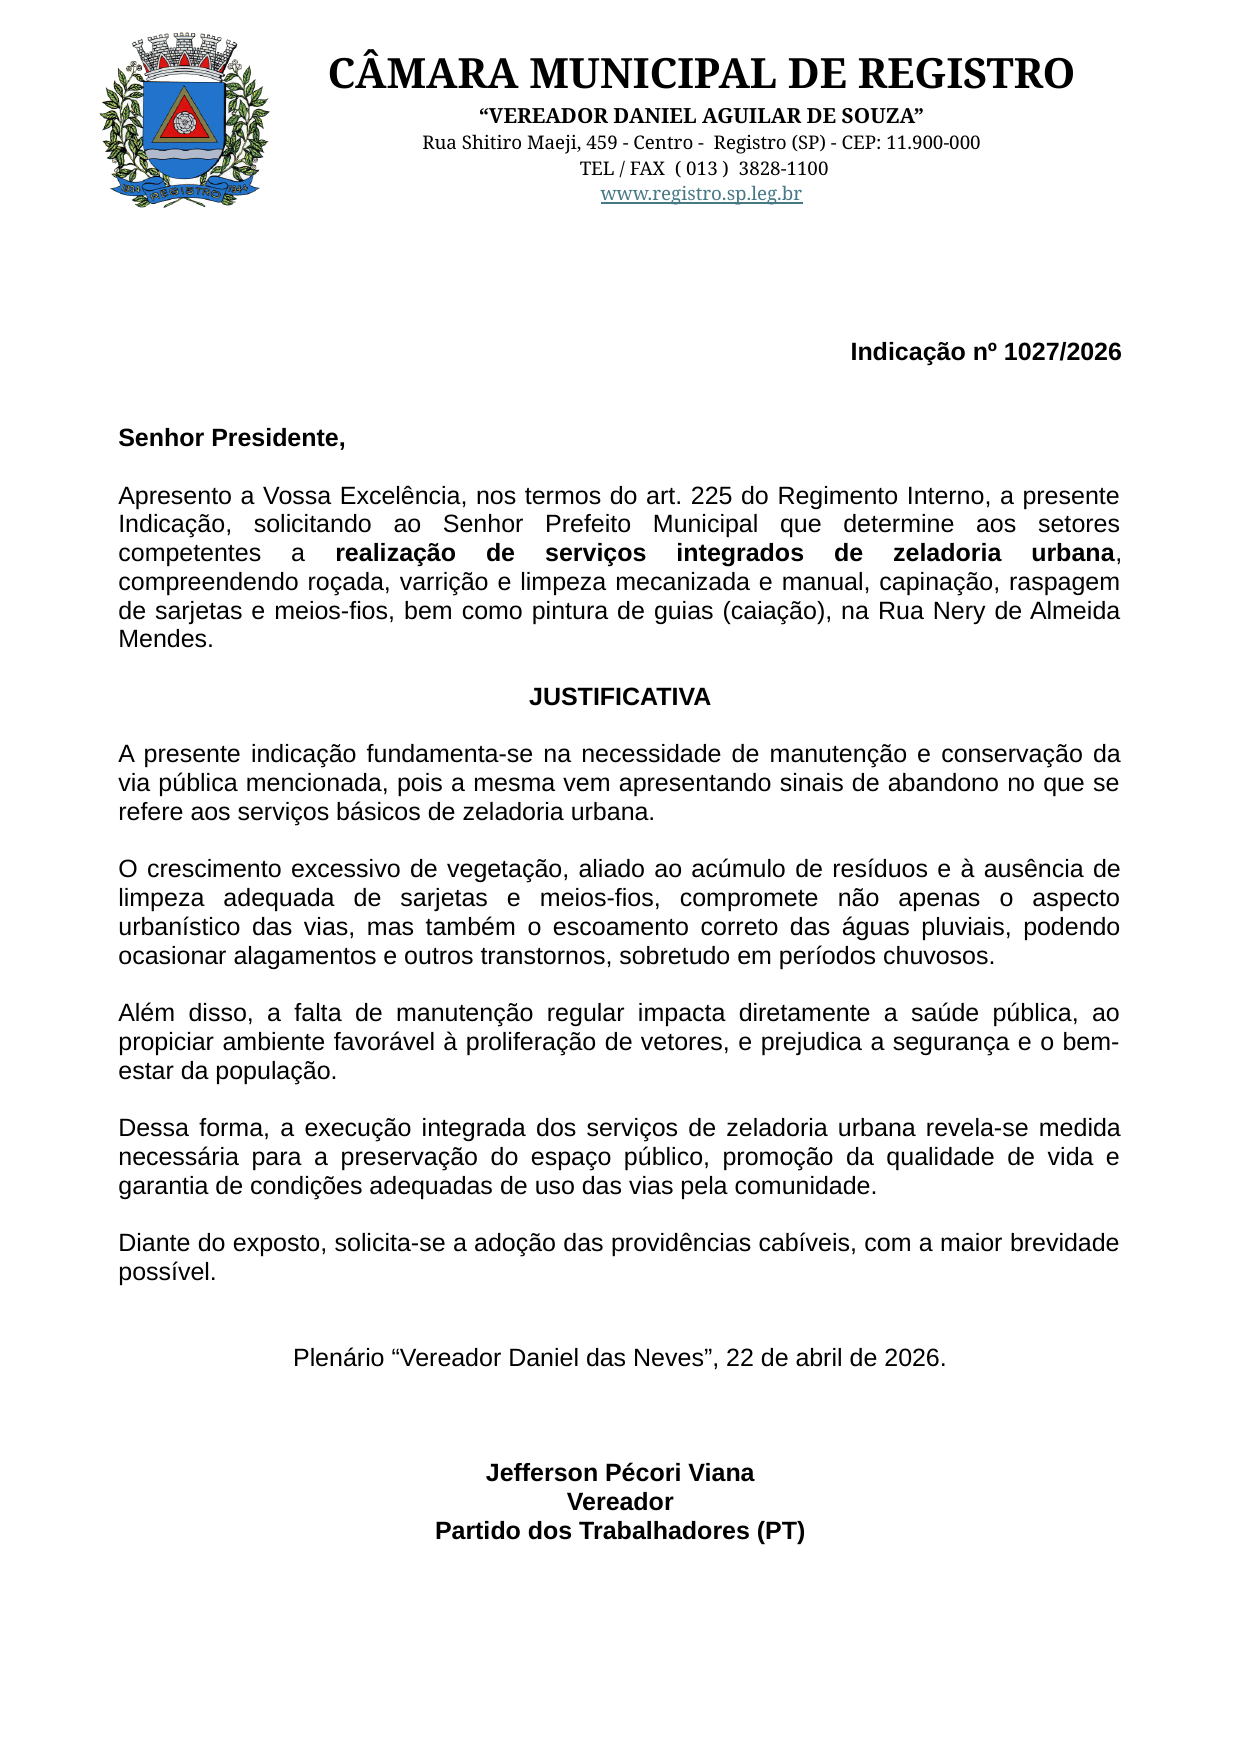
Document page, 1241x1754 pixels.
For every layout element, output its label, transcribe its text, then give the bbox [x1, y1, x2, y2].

picture [95, 26, 274, 213]
text Dessa forma, a execução integrada dos serviços de zeladoria urbana revela-se medida necessária para a preservação do espaço público, promoção da qualidade de vida e garantia de condições adequadas de uso das vias pela comunidade. [118, 1113, 1122, 1199]
text Plenário “Vereador Daniel das Neves”, 22 de abril de 2026. [118, 1343, 1122, 1372]
text O crescimento excessivo de vegetação, aliado ao acúmulo de resíduos e à ausência de limpeza adequada de sarjetas e meios-fios, compromete não apenas o aspecto urbanístico das vias, mas também o escoamento correto das águas pluviais, podendo ocasionar alagamentos e outros transtornos, sobretudo em períodos chuvosos. [118, 854, 1122, 969]
text JUSTIFICATIVA [118, 682, 1122, 711]
text Além disso, a falta de manutenção regular impacta diretamente a saúde pública, ao propiciar ambiente favorável à proliferação de vetores, e prejudica a segurança e o bem-estar da população. [118, 998, 1122, 1084]
text Indicação nº 1027/2026 [118, 337, 1122, 366]
text Vereador [118, 1487, 1122, 1516]
text A presente indicação fundamenta-se na necessidade de manutenção e conservação da via pública mencionada, pois a mesma vem apresentando sinais de abandono no que se refere aos serviços básicos de zeladoria urbana. [118, 739, 1122, 826]
text Apresento a Vossa Excelência, nos termos do art. 225 do Regimento Interno, a presente Indicação, solicitando ao Senhor Prefeito Municipal que determine aos setores competentes a realização de serviços integrados de zeladoria urbana, compreendendo roçada, varrição e limpeza mecanizada e manual, capinação, raspagem de sarjetas e meios-fios, bem como pintura de guias (caiação), na Rua Nery de Almeida Mendes. [118, 481, 1122, 653]
text Partido dos Trabalhadores (PT) [118, 1516, 1122, 1544]
text Diante do exposto, solicita-se a adoção das providências cabíveis, com a maior brevidade possível. [118, 1228, 1122, 1286]
text Senhor Presidente, [118, 423, 1122, 452]
text Jefferson Pécori Viana [118, 1458, 1122, 1487]
